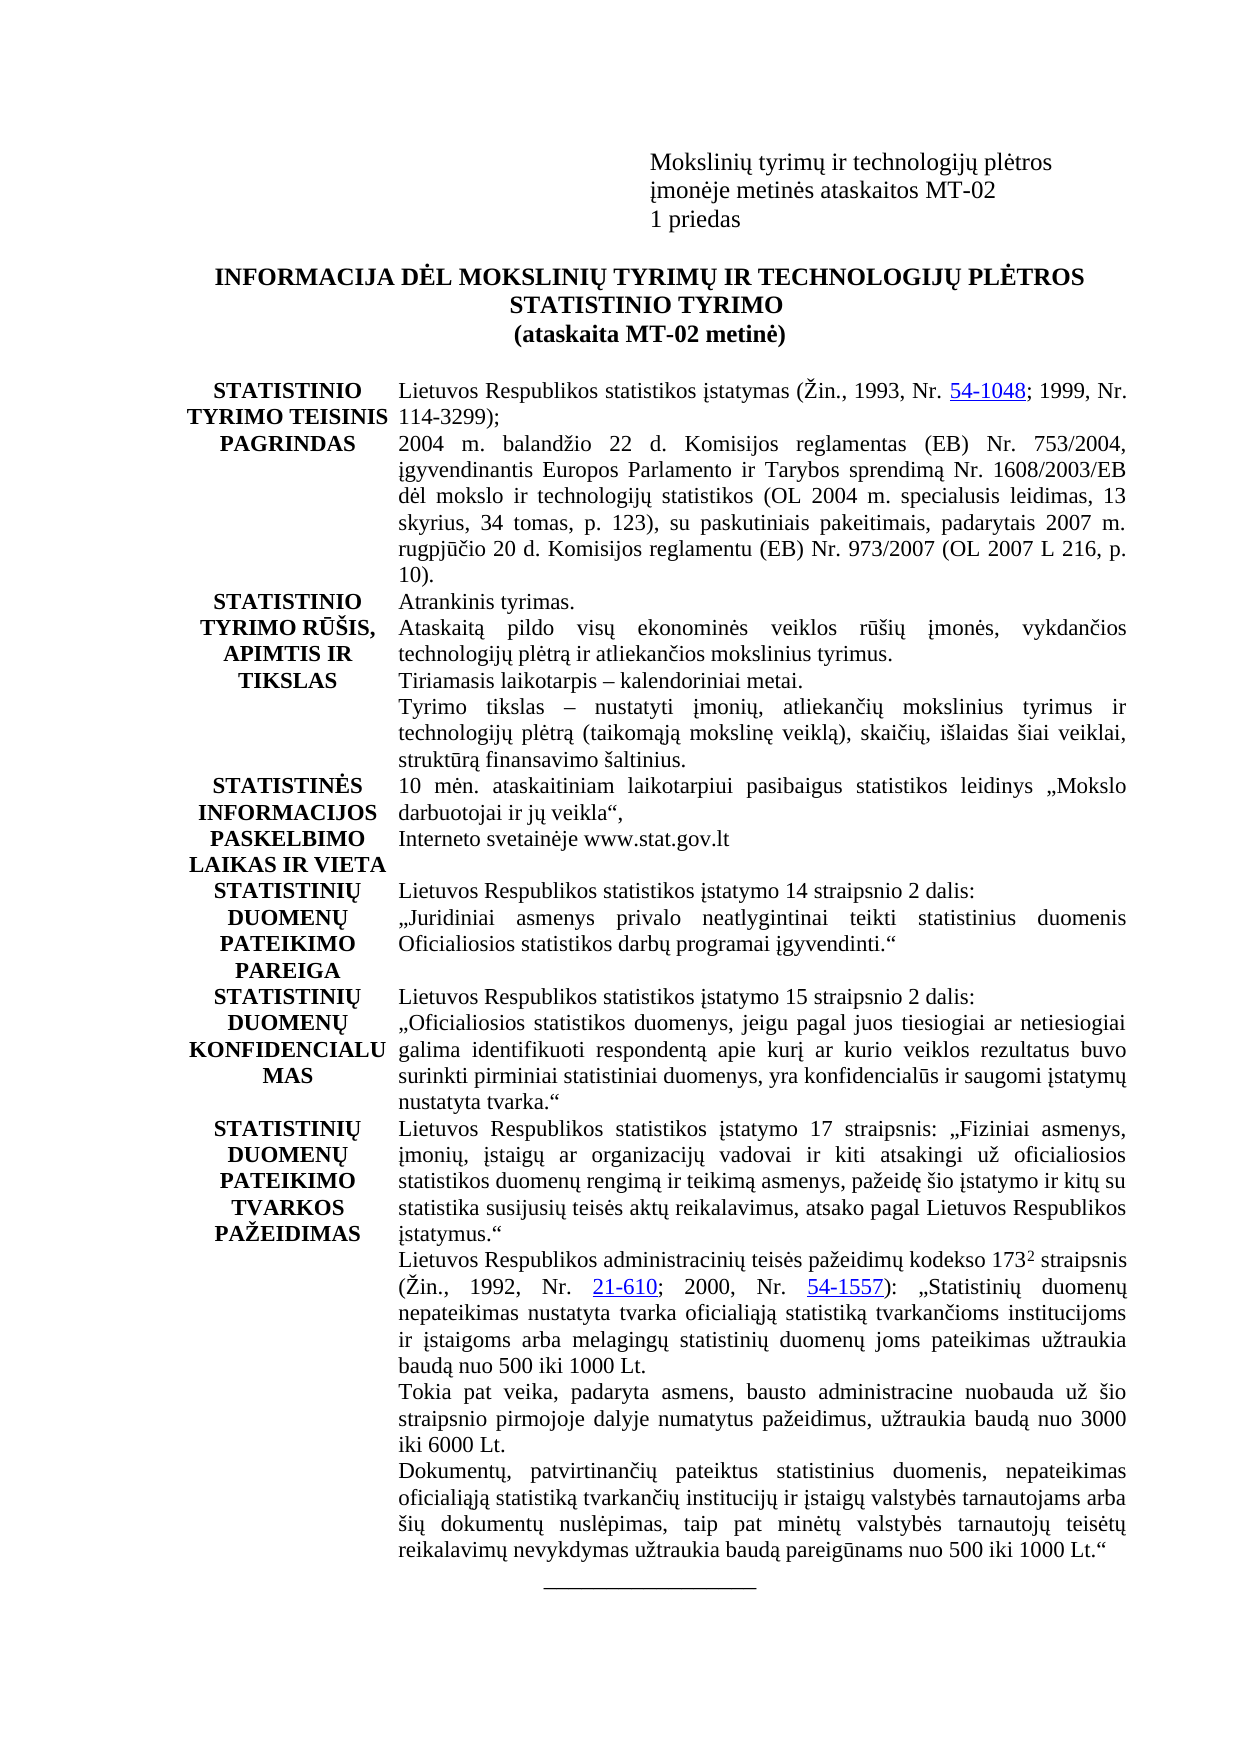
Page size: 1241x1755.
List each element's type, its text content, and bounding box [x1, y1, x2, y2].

table_cell Lietuvos Respublikos statistikos įstatymo 14 straipsnio 2 dalis: „Juridiniai asmenys privalo neatlygintinai teikti statistinius duomenis Oficialiosios statistikos darbų programai įgyvendinti.“ [394, 878, 1131, 983]
text INFORMACIJA DĖL MOKSLINIŲ TYRIMŲ IR TECHNOLOGIJŲ PLĖTROS STATISTINIO TYRIMO [177, 262, 1122, 319]
table_cell STATISTINIŲ DUOMENŲ KONFIDENCIALUMAS [181, 983, 394, 1115]
text (ataskaita MT-02 metinė) [177, 319, 1122, 348]
text _________________ [177, 1563, 1122, 1592]
table_cell STATISTINIŲ DUOMENŲ PATEIKIMO TVARKOS PAŽEIDIMAS [181, 1115, 394, 1563]
text 1 priedas [649, 204, 1122, 233]
table_cell STATISTINIO TYRIMO RŪŠIS, APIMTIS IR TIKSLAS [181, 588, 394, 772]
table_cell 10 mėn. ataskaitiniam laikotarpiui pasibaigus statistikos leidinys „Mokslo darbuotojai ir jų veikla“, Interneto svetainėje www.stat.gov.lt [394, 772, 1131, 878]
text Mokslinių tyrimų ir technologijų plėtros įmonėje metinės ataskaitos MT-02 [649, 147, 1122, 204]
table_header STATISTINIO TYRIMO TEISINIS PAGRINDAS [181, 377, 394, 588]
